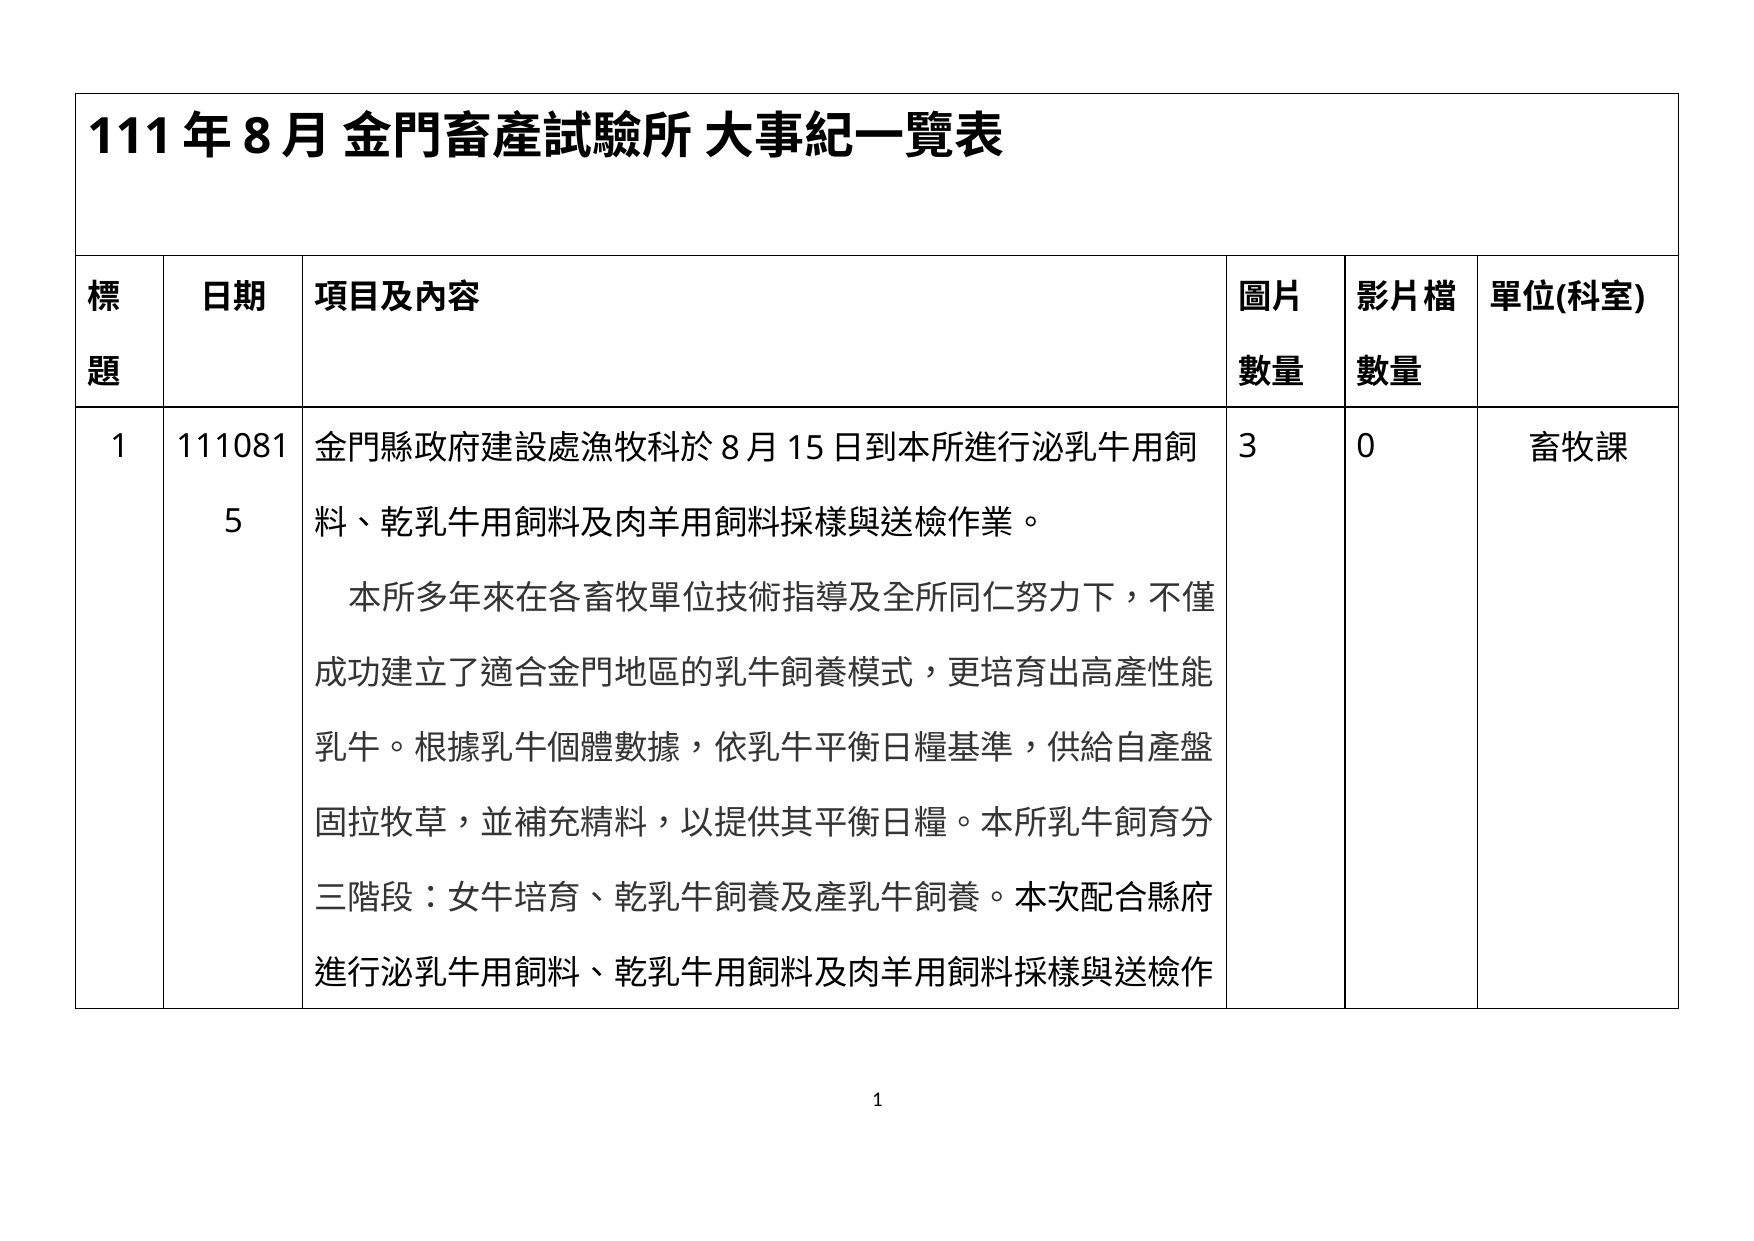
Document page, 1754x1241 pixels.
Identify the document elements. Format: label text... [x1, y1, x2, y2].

table_cell 畜牧課 [1478, 408, 1678, 1007]
table_cell 圖片數量 [1227, 256, 1344, 406]
table_header 111年8月 金門畜產試驗所 大事紀一覽表 [76, 94, 1678, 255]
table_cell 項目及內容 [303, 256, 1226, 406]
table_cell 0 [1346, 408, 1477, 1007]
table_cell 3 [1227, 408, 1344, 1007]
table_cell 金門縣政府建設處漁牧科於8月15日到本所進行泌乳牛用飼料、乾乳牛用飼料及肉羊用飼料採樣與送檢作業。 本所多年來在各畜牧單位技術指導及全所同仁努力下，不僅成功建立了適合金門地區的乳牛飼養模式，更培育出高產性能乳牛。根據乳牛個體數據，依乳牛平衡日糧基準，供給自產盤固拉牧草，並補充精料，以提供其平衡日糧。本所乳牛飼育分三階段：女牛培育、乾乳牛飼養及產乳牛飼養。本次配合縣府進行泌乳牛用飼料、乾乳牛用飼料及肉羊用飼料採樣與送檢作 [303, 408, 1226, 1007]
table_cell 影片檔數量 [1346, 256, 1477, 406]
table_cell 1110815 [164, 408, 302, 1007]
table_cell 單位(科室) [1478, 256, 1678, 406]
table_cell 標題 [76, 256, 163, 406]
table_cell 1 [76, 408, 163, 1007]
table_cell 日期 [164, 256, 302, 406]
